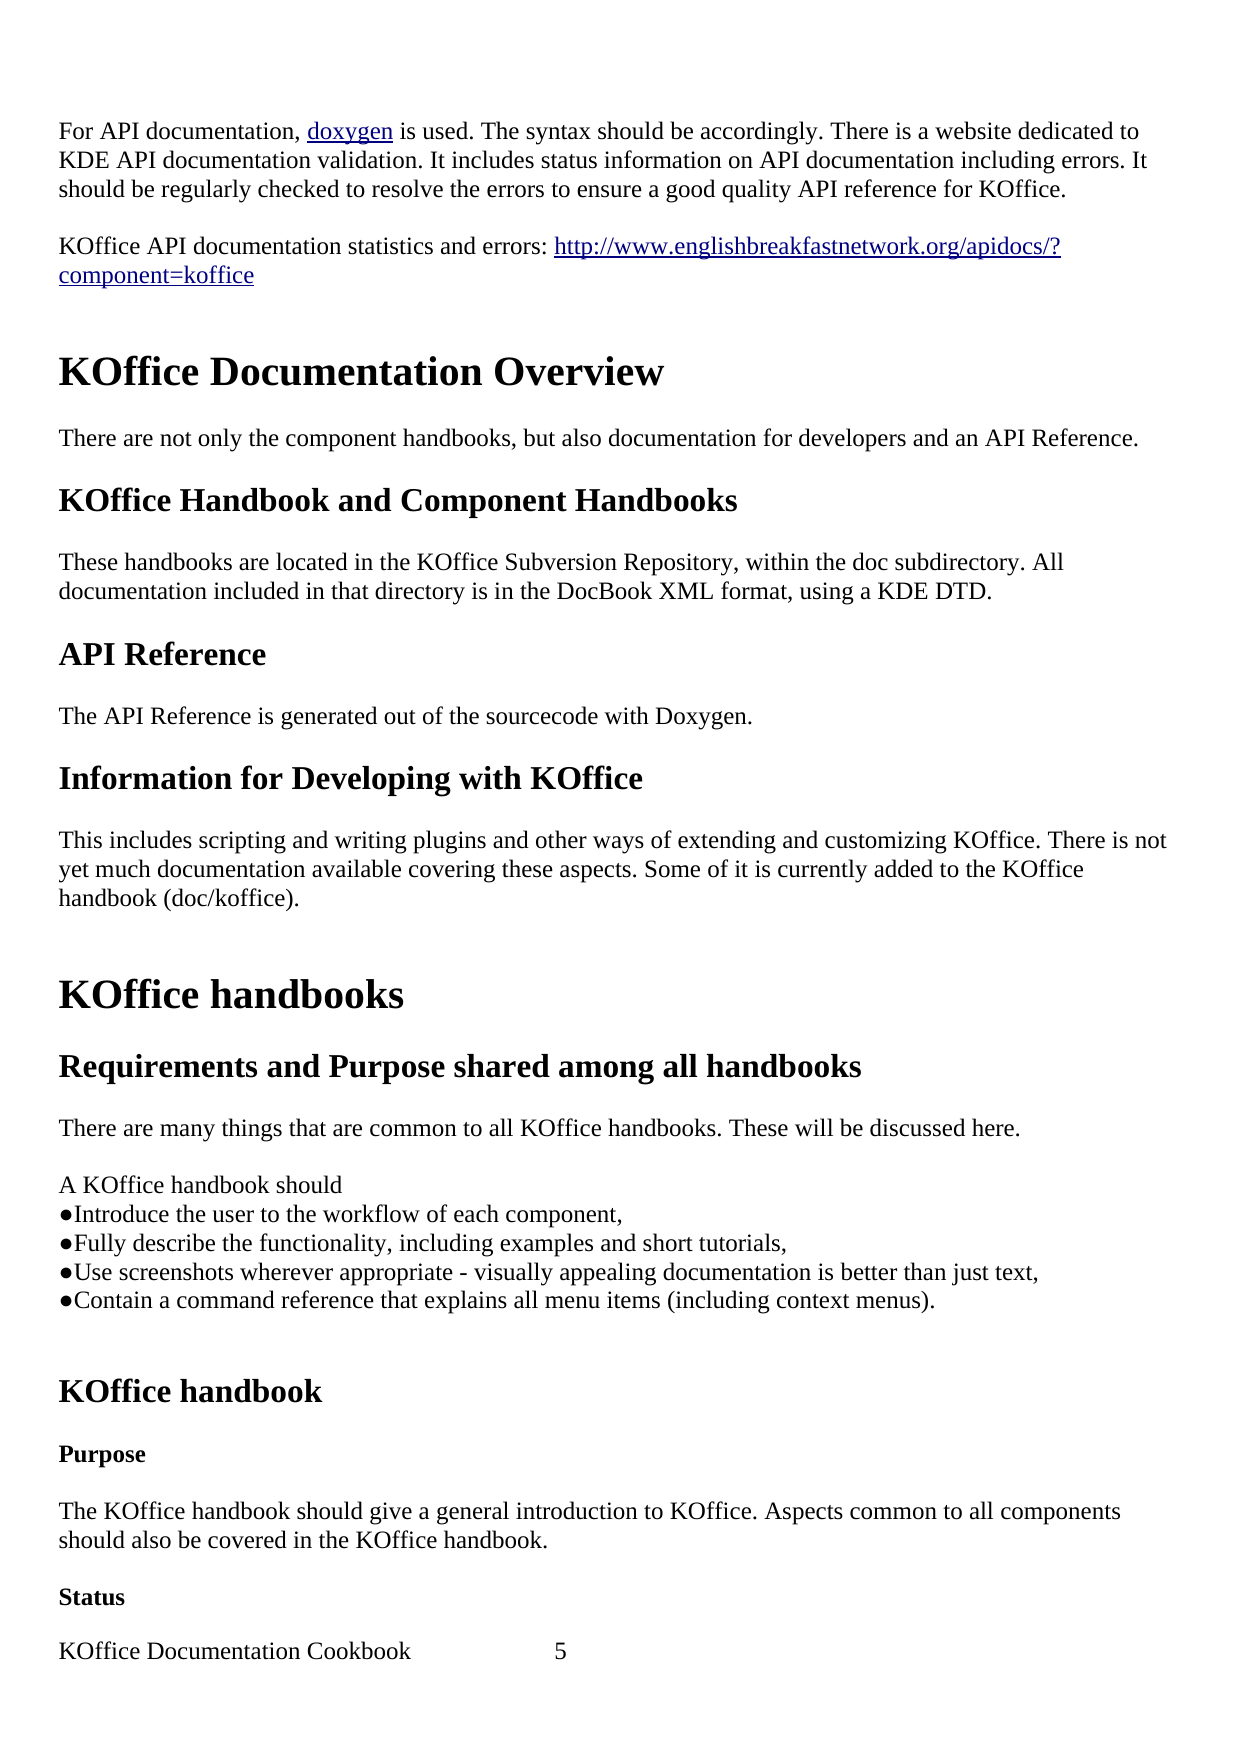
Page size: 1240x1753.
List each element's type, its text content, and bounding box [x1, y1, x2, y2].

text There are not only the component handbooks, but also documentation for developers and an API Reference. [58, 423, 1181, 452]
text These handbooks are located in the KOffice Subversion Repository, within the doc subdirectory. All documentation included in that directory is in the DocBook XML format, using a KDE DTD. [58, 547, 1181, 605]
text For API documentation, doxygen is used. The syntax should be accordingly. There is a website dedicated to KDE API documentation validation. It includes status information on API documentation including errors. It should be regularly checked to resolve the errors to ensure a good quality API reference for KOffice. [58, 116, 1181, 202]
text Contain a command reference that explains all menu items (including context menus). [58, 1285, 1181, 1314]
subtitle 3.2.API Reference [58, 634, 1181, 672]
subtitle 3.3.Information for Developing with KOffice [58, 758, 1181, 797]
text Fully describe the functionality, including examples and short tutorials, [58, 1228, 1181, 1257]
subtitle 3.KOffice Documentation Overview [58, 346, 1181, 394]
subtitle 3.1.KOffice Handbook and Component Handbooks [58, 480, 1181, 519]
text The API Reference is generated out of the sourcecode with Doxygen. [58, 701, 1181, 729]
text Use screenshots wherever appropriate - visually appealing documentation is better than just text, [58, 1257, 1181, 1285]
subtitle 4.2.KOffice handbook [58, 1372, 1181, 1410]
text This includes scripting and writing plugins and other ways of extending and customizing KOffice. There is not yet much documentation available covering these aspects. Some of it is currently added to the KOffice handbook (doc/koffice). [58, 825, 1181, 912]
text There are many things that are common to all KOffice handbooks. These will be discussed here. [58, 1113, 1181, 1142]
subtitle 4.KOffice handbooks [58, 969, 1181, 1017]
subtitle 4.1.Requirements and Purpose shared among all handbooks [58, 1046, 1181, 1084]
text Introduce the user to the workflow of each component, [58, 1199, 1181, 1228]
text A KOffice handbook should [58, 1170, 1181, 1199]
subtitle 4.2.1.Purpose [58, 1439, 1181, 1467]
subtitle 4.2.2.Status [58, 1582, 1181, 1611]
text The KOffice handbook should give a general introduction to KOffice. Aspects common to all components should also be covered in the KOffice handbook. [58, 1496, 1181, 1554]
text KOffice API documentation statistics and errors: http://www.englishbreakfastnetwork.org/apidocs/?component=koffice [58, 231, 1181, 289]
